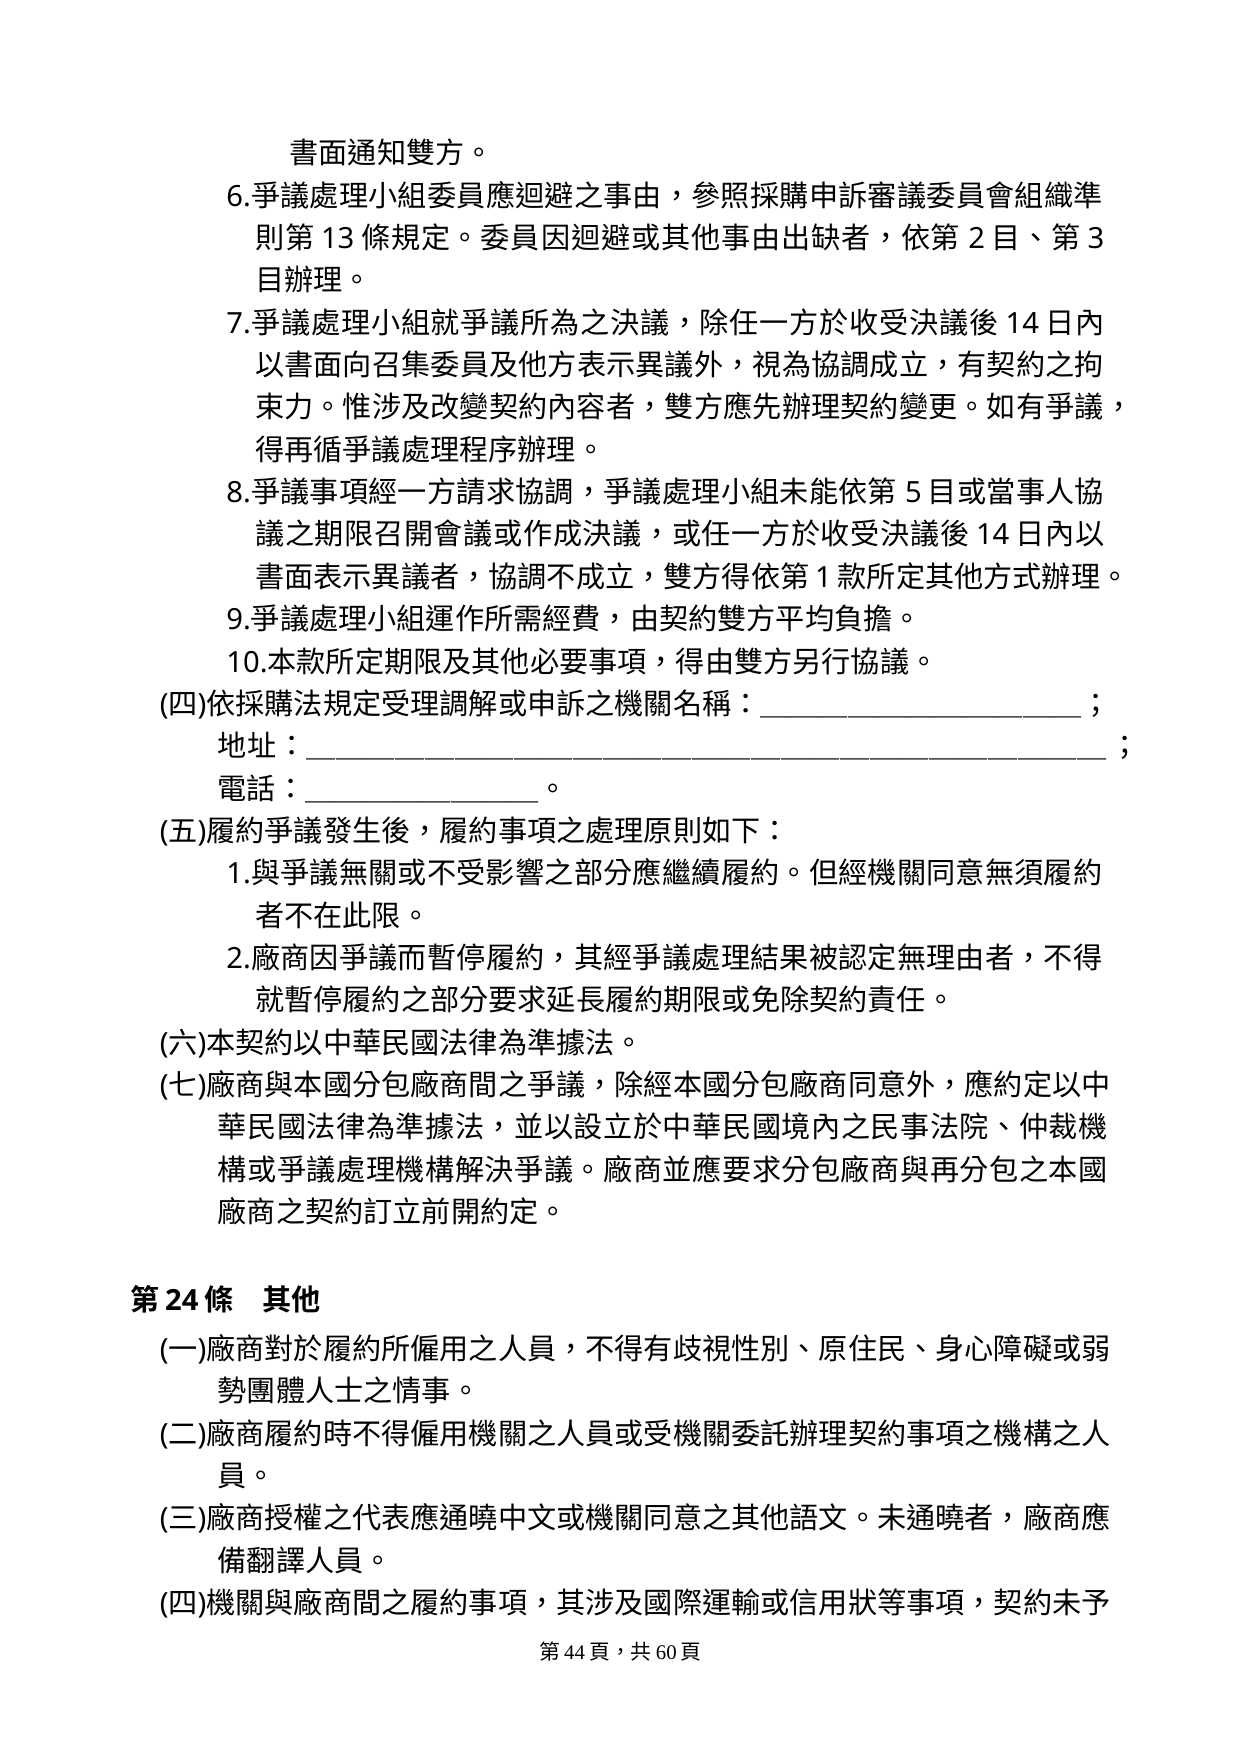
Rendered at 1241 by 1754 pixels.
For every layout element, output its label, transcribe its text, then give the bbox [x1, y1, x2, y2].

text 2.廠商因爭議而暫停履約，其經爭議處理結果被認定無理由者，不得就暫停履約之部分要求延長履約期限或免除契約責任。 [226, 934, 1104, 1019]
text (一)廠商對於履約所僱用之人員，不得有歧視性別、原住民、身心障礙或弱勢團體人士之情事。 [159, 1326, 1110, 1410]
text 10.本款所定期限及其他必要事項，得由雙方另行協議。 [226, 638, 1104, 681]
text 7.爭議處理小組就爭議所為之決議，除任一方於收受決議後14日內以書面向召集委員及他方表示異議外，視為協調成立，有契約之拘束力。惟涉及改變契約內容者，雙方應先辦理契約變更。如有爭議，得再循爭議處理程序辦理。 [226, 299, 1104, 468]
text 1.與爭議無關或不受影響之部分應繼續履約。但經機關同意無須履約者不在此限。 [226, 850, 1104, 934]
text (五)履約爭議發生後，履約事項之處理原則如下： [159, 807, 1110, 850]
text 第24條 其他 [130, 1277, 1110, 1319]
text 8.爭議事項經一方請求協調，爭議處理小組未能依第5目或當事人協議之期限召開會議或作成決議，或任一方於收受決議後14日內以書面表示異議者，協調不成立，雙方得依第1款所定其他方式辦理。 [226, 468, 1104, 596]
text (二)廠商履約時不得僱用機關之人員或受機關委託辦理契約事項之機構之人員。 [159, 1410, 1110, 1495]
text (四)機關與廠商間之履約事項，其涉及國際運輸或信用狀等事項，契約未予 [159, 1579, 1110, 1622]
text 9.爭議處理小組運作所需經費，由契約雙方平均負擔。 [226, 596, 1104, 638]
text (三)廠商授權之代表應通曉中文或機關同意之其他語文。未通曉者，廠商應備翻譯人員。 [159, 1495, 1110, 1579]
text (六)本契約以中華民國法律為準據法。 [159, 1019, 1110, 1062]
text 書面通知雙方。 [248, 130, 1110, 172]
text (四)依採購法規定受理調解或申訴之機關名稱：＿＿＿＿＿＿＿＿＿＿＿；地址：＿＿＿＿＿＿＿＿＿＿＿＿＿＿＿＿＿＿＿＿＿＿＿＿＿＿＿；電話：＿＿＿＿＿＿＿＿。 [159, 681, 1110, 807]
text 6.爭議處理小組委員應迴避之事由，參照採購申訴審議委員會組織準則第13條規定。委員因迴避或其他事由出缺者，依第2目、第3目辦理。 [226, 172, 1104, 299]
text (七)廠商與本國分包廠商間之爭議，除經本國分包廠商同意外，應約定以中華民國法律為準據法，並以設立於中華民國境內之民事法院、仲裁機構或爭議處理機構解決爭議。廠商並應要求分包廠商與再分包之本國廠商之契約訂立前開約定。 [159, 1062, 1110, 1231]
